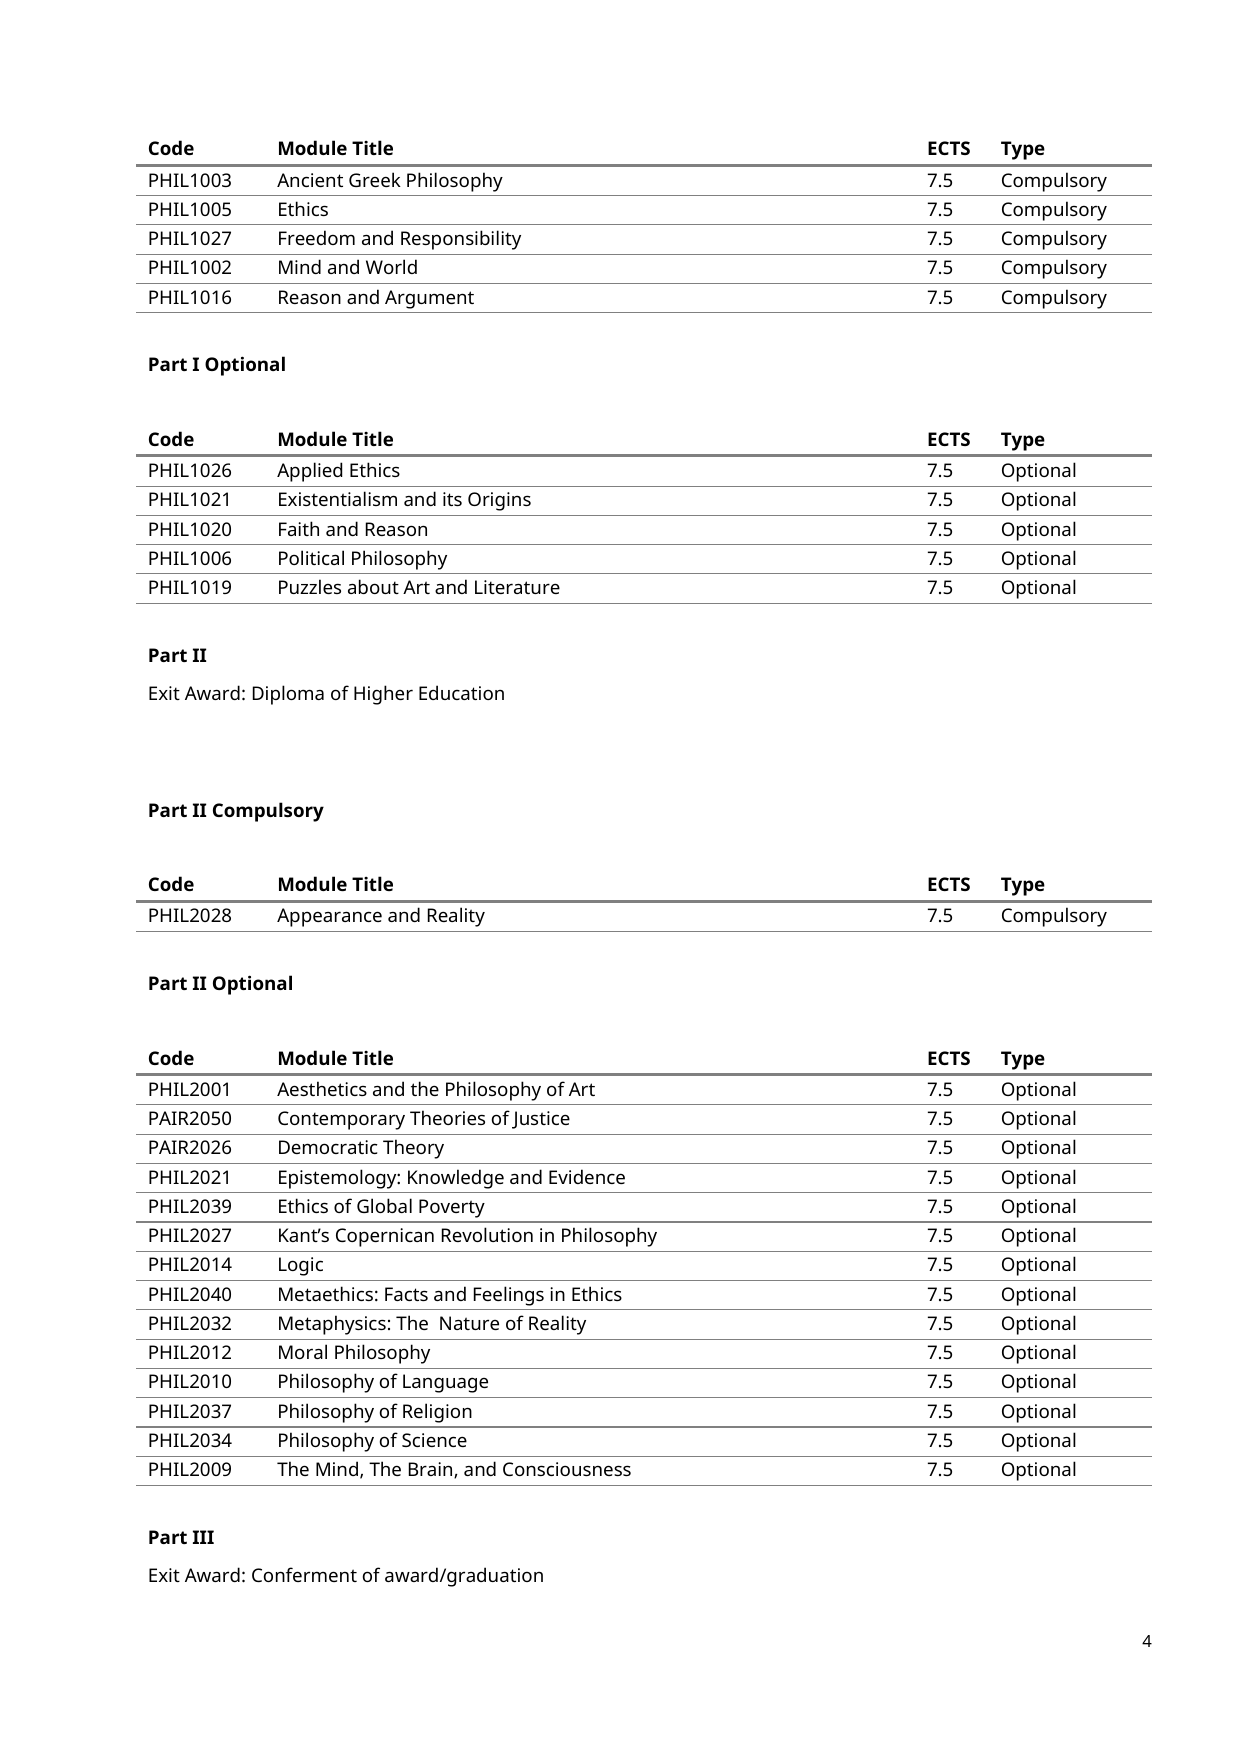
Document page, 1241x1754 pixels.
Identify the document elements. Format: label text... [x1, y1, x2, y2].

table_cell PHIL2009 [136, 1457, 266, 1485]
table_cell PHIL2028 [136, 903, 266, 931]
table_cell 7.5 [916, 1281, 989, 1309]
table_cell 7.5 [916, 1369, 989, 1397]
table_cell Optional [989, 1398, 1152, 1426]
table_cell Mind and World [266, 255, 916, 283]
table_cell PHIL1005 [136, 196, 266, 224]
table_cell 7.5 [916, 1135, 989, 1163]
table_cell Compulsory [989, 255, 1152, 283]
table_cell 7.5 [916, 196, 989, 224]
table_cell Optional [989, 1457, 1152, 1485]
table_cell 7.5 [916, 1105, 989, 1134]
table_cell PHIL2001 [136, 1076, 266, 1104]
table_cell Logic [266, 1252, 916, 1280]
table_cell 7.5 [916, 255, 989, 283]
table_cell PHIL2010 [136, 1369, 266, 1397]
table_cell Code [136, 426, 266, 454]
table_cell Type [989, 426, 1152, 454]
table_cell Puzzles about Art and Literature [266, 574, 916, 603]
table_cell PHIL1019 [136, 574, 266, 603]
table_cell PHIL2021 [136, 1164, 266, 1192]
table_cell 7.5 [916, 1310, 989, 1338]
table_cell Philosophy of Religion [266, 1398, 916, 1426]
table_cell Type [989, 871, 1152, 900]
table_cell 7.5 [916, 1164, 989, 1192]
table_cell PHIL2039 [136, 1193, 266, 1221]
table_cell Ancient Greek Philosophy [266, 167, 916, 195]
table_cell PHIL2012 [136, 1340, 266, 1368]
table_cell Optional [989, 1164, 1152, 1192]
table_cell Compulsory [989, 284, 1152, 312]
table_cell PHIL2040 [136, 1281, 266, 1309]
table_cell 7.5 [916, 167, 989, 195]
table_cell PHIL1021 [136, 487, 266, 515]
table_cell Optional [989, 1340, 1152, 1368]
table_cell Aesthetics and the Philosophy of Art [266, 1076, 916, 1104]
table_cell Module Title [266, 426, 916, 454]
table_cell PHIL2014 [136, 1252, 266, 1280]
table_cell 7.5 [916, 225, 989, 254]
table_cell Metaphysics: The Nature of Reality [266, 1310, 916, 1338]
table_cell Philosophy of Science [266, 1428, 916, 1456]
table_cell Ethics of Global Poverty [266, 1193, 916, 1221]
table_cell Part II Optional [136, 932, 1152, 1045]
table_cell PHIL2032 [136, 1310, 266, 1338]
table_cell 7.5 [916, 1398, 989, 1426]
table_cell 7.5 [916, 545, 989, 573]
table_cell Optional [989, 1135, 1152, 1163]
table_cell Optional [989, 1369, 1152, 1397]
table_cell PHIL2034 [136, 1428, 266, 1456]
table_cell Freedom and Responsibility [266, 225, 916, 254]
table_cell Political Philosophy [266, 545, 916, 573]
table_cell 7.5 [916, 903, 989, 931]
table_cell 7.5 [916, 457, 989, 486]
table_cell Optional [989, 1310, 1152, 1338]
table_cell Appearance and Reality [266, 903, 916, 931]
table_cell Democratic Theory [266, 1135, 916, 1163]
table_cell Moral Philosophy [266, 1340, 916, 1368]
table_cell Optional [989, 1428, 1152, 1456]
table_cell Optional [989, 1076, 1152, 1104]
table_cell ECTS [916, 426, 989, 454]
table_cell Module Title [266, 1045, 916, 1073]
table_cell Optional [989, 545, 1152, 573]
table_cell Part I Optional [136, 313, 1152, 426]
table_cell [136, 99, 1152, 136]
table_cell Reason and Argument [266, 284, 916, 312]
table_cell Existentialism and its Origins [266, 487, 916, 515]
table_cell Optional [989, 516, 1152, 544]
table_cell PHIL1016 [136, 284, 266, 312]
table_cell PHIL1020 [136, 516, 266, 544]
table_cell Applied Ethics [266, 457, 916, 486]
table_cell Compulsory [989, 225, 1152, 254]
table_cell Code [136, 1045, 266, 1073]
table_cell Epistemology: Knowledge and Evidence [266, 1164, 916, 1192]
table_cell Optional [989, 457, 1152, 486]
table_cell Optional [989, 1223, 1152, 1251]
table_cell 7.5 [916, 574, 989, 603]
table_cell ECTS [916, 871, 989, 900]
table_cell Faith and Reason [266, 516, 916, 544]
table_cell PHIL1002 [136, 255, 266, 283]
table_cell 7.5 [916, 1428, 989, 1456]
table_cell Type [989, 1045, 1152, 1073]
table_cell Philosophy of Language [266, 1369, 916, 1397]
table_cell 7.5 [916, 516, 989, 544]
table_cell Optional [989, 1281, 1152, 1309]
table_cell The Mind, The Brain, and Consciousness [266, 1457, 916, 1485]
table_cell Code [136, 871, 266, 900]
table_cell PHIL1026 [136, 457, 266, 486]
table_cell PAIR2050 [136, 1105, 266, 1134]
table_cell Optional [989, 1105, 1152, 1134]
table_cell PHIL1006 [136, 545, 266, 573]
table_cell Contemporary Theories of Justice [266, 1105, 916, 1134]
table_cell Module Title [266, 136, 916, 164]
table_cell PHIL2027 [136, 1223, 266, 1251]
table_cell 7.5 [916, 1193, 989, 1221]
table_cell 7.5 [916, 1252, 989, 1280]
table_cell ECTS [916, 136, 989, 164]
table_cell PAIR2026 [136, 1135, 266, 1163]
table_cell PHIL2037 [136, 1398, 266, 1426]
table_cell Kant’s Copernican Revolution in Philosophy [266, 1223, 916, 1251]
table_cell Ethics [266, 196, 916, 224]
table_cell Part III Exit Award: Conferment of award/graduation [136, 1486, 1152, 1599]
table_cell 7.5 [916, 1223, 989, 1251]
table_cell 7.5 [916, 1340, 989, 1368]
table_cell Compulsory [989, 167, 1152, 195]
table_cell Compulsory [989, 903, 1152, 931]
table_cell 7.5 [916, 487, 989, 515]
table_cell Part II Exit Award: Diploma of Higher Education [136, 604, 1152, 759]
table_cell 7.5 [916, 1076, 989, 1104]
table_cell Compulsory [989, 196, 1152, 224]
table_cell Part II Compulsory [136, 759, 1152, 871]
table_cell Optional [989, 1252, 1152, 1280]
table_cell Code [136, 136, 266, 164]
table_cell Module Title [266, 871, 916, 900]
table_cell Metaethics: Facts and Feelings in Ethics [266, 1281, 916, 1309]
table_cell Type [989, 136, 1152, 164]
table_cell Optional [989, 574, 1152, 603]
table_cell PHIL1027 [136, 225, 266, 254]
table_cell Optional [989, 1193, 1152, 1221]
table_cell Optional [989, 487, 1152, 515]
table_cell 7.5 [916, 284, 989, 312]
table_cell PHIL1003 [136, 167, 266, 195]
table_cell ECTS [916, 1045, 989, 1073]
table_cell 7.5 [916, 1457, 989, 1485]
